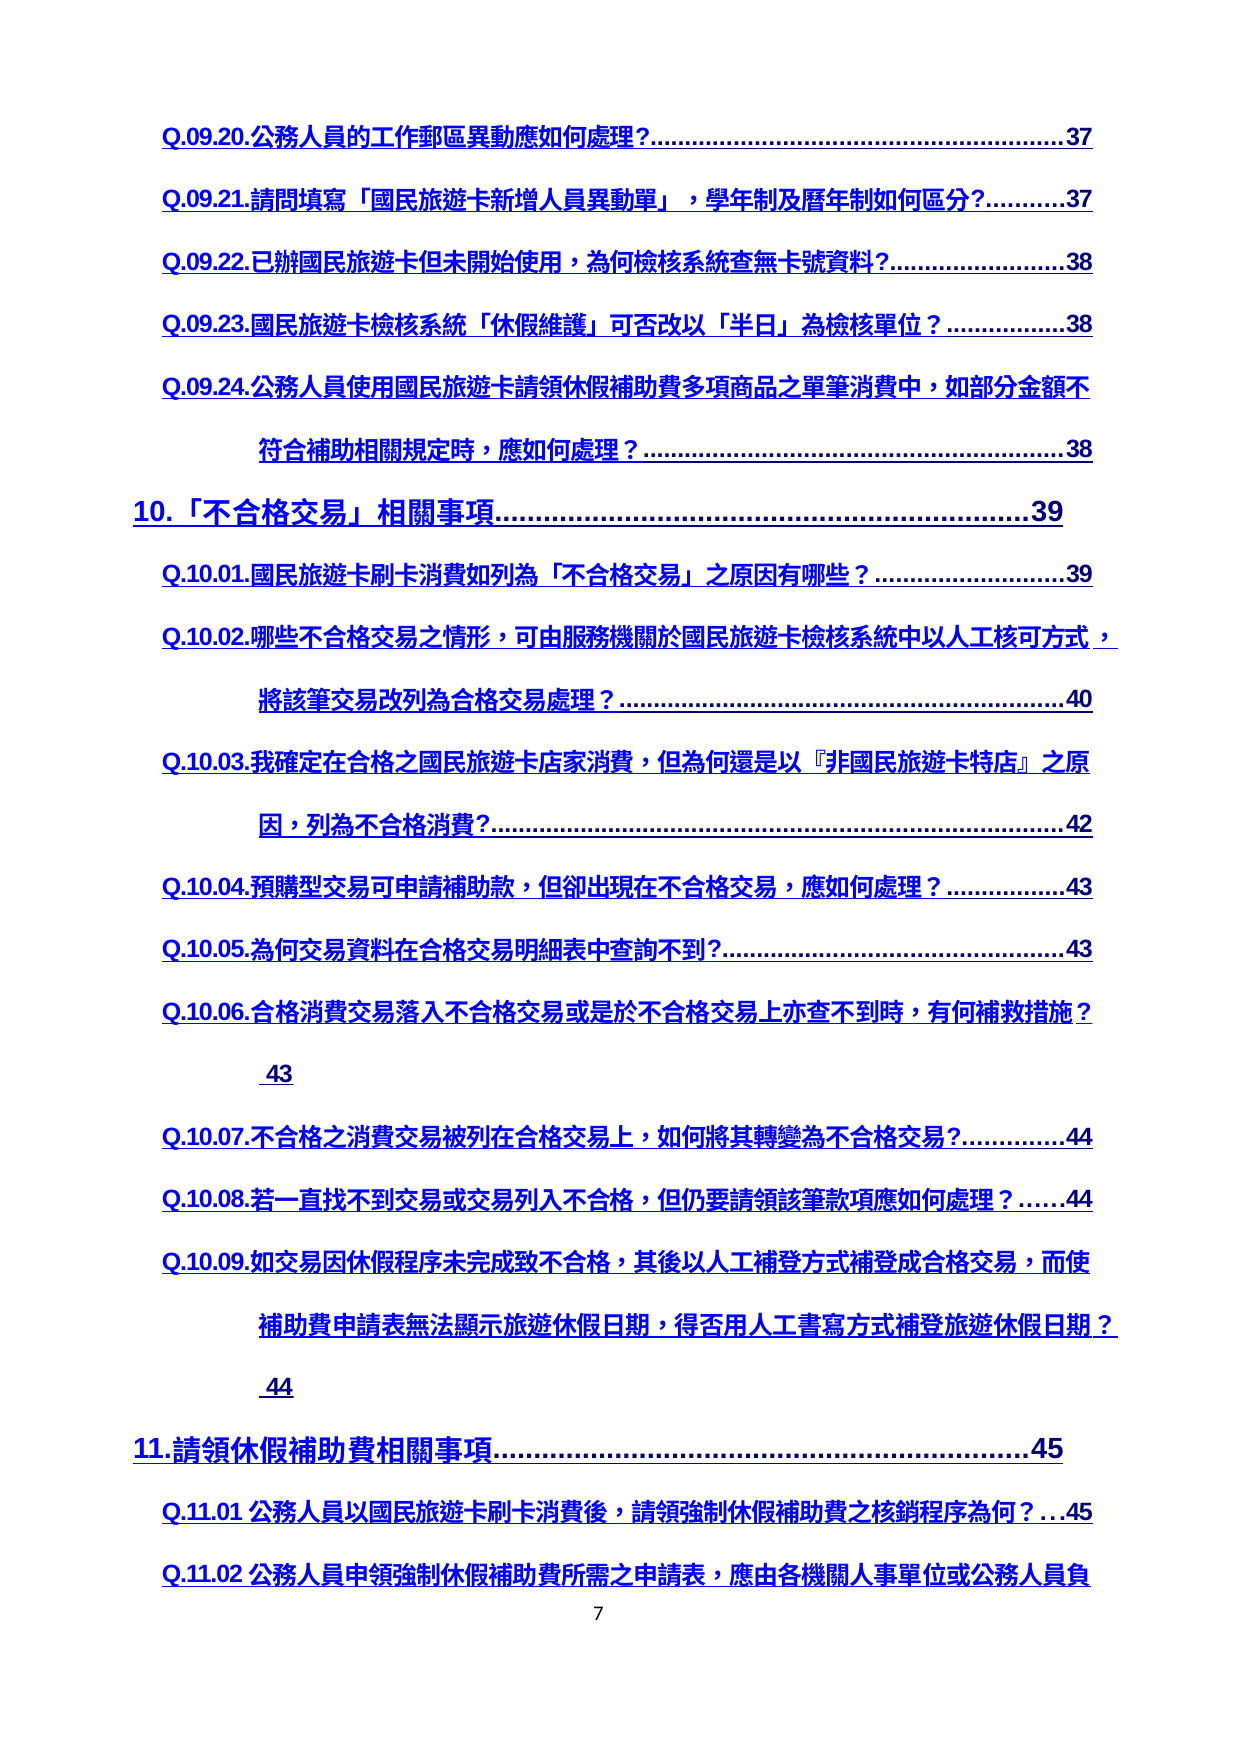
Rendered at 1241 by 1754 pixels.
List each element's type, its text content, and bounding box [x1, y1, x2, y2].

text Q.10.08.若一直找不到交易或交易列入不合格，但仍要請領該筆款項應如何處理？ 44 [162, 1157, 1093, 1211]
text Q.10.05.為何交易資料在合格交易明細表中查詢不到? 43 [162, 907, 1093, 961]
text [162, 1149, 1093, 1157]
text Q.10.01.國民旅遊卡刷卡消費如列為「不合格交易」之原因有哪些？ 39 [162, 532, 1093, 586]
text [162, 587, 1093, 594]
text Q.09.20.公務人員的工作郵區異動應如何處理? 37 [162, 94, 1093, 148]
text Q.11.01公務人員以國民旅遊卡刷卡消費後，請領強制休假補助費之核銷程序為何？ 45 [162, 1469, 1093, 1523]
text Q.09.21.請問填寫「國民旅遊卡新增人員異動單」，學年制及曆年制如何區分? 37 [162, 157, 1093, 211]
text Q.10.09.如交易因休假程序未完成致不合格，其後以人工補登方式補登成合格交易，而使補助費申請表無法顯示旅遊休假日期，得否用人工書寫方式補登旅遊休假日期？ 44 [162, 1219, 1093, 1407]
text [133, 527, 1063, 532]
text Q.11.02公務人員申領強制休假補助費所需之申請表，應由各機關人事單位或公務人員負責列印？ 45 [162, 1532, 1093, 1594]
text [162, 1212, 1093, 1219]
text [162, 212, 1093, 219]
text Q.10.03.我確定在合格之國民旅遊卡店家消費，但為何還是以『非國民旅遊卡特店』之原因，列為不合格消費? 42 [162, 719, 1093, 844]
text Q.10.04.預購型交易可申請補助款，但卻出現在不合格交易，應如何處理？ 43 [162, 844, 1093, 898]
text [162, 149, 1093, 157]
text [162, 274, 1093, 282]
text Q.09.23.國民旅遊卡檢核系統「休假維護」可否改以「半日」為檢核單位？ 38 [162, 282, 1093, 336]
text 11.請領休假補助費相關事項 45 [133, 1407, 1063, 1463]
text 10.「不合格交易」相關事項 39 [133, 469, 1063, 525]
text Q.10.06.合格消費交易落入不合格交易或是於不合格交易上亦查不到時，有何補救措施? 43 [162, 969, 1093, 1094]
text Q.10.07.不合格之消費交易被列在合格交易上，如何將其轉變為不合格交易? 44 [162, 1094, 1093, 1148]
text [162, 899, 1093, 907]
text [162, 337, 1093, 344]
text Q.09.24.公務人員使用國民旅遊卡請領休假補助費多項商品之單筆消費中，如部分金額不符合補助相關規定時，應如何處理？ 38 [162, 344, 1093, 469]
text Q.10.02.哪些不合格交易之情形，可由服務機關於國民旅遊卡檢核系統中以人工核可方式，將該筆交易改列為合格交易處理？ 40 [162, 594, 1093, 719]
text Q.09.22.已辦國民旅遊卡但未開始使用，為何檢核系統查無卡號資料? 38 [162, 219, 1093, 273]
text [133, 1464, 1063, 1469]
text [162, 962, 1093, 969]
text [162, 1524, 1093, 1532]
